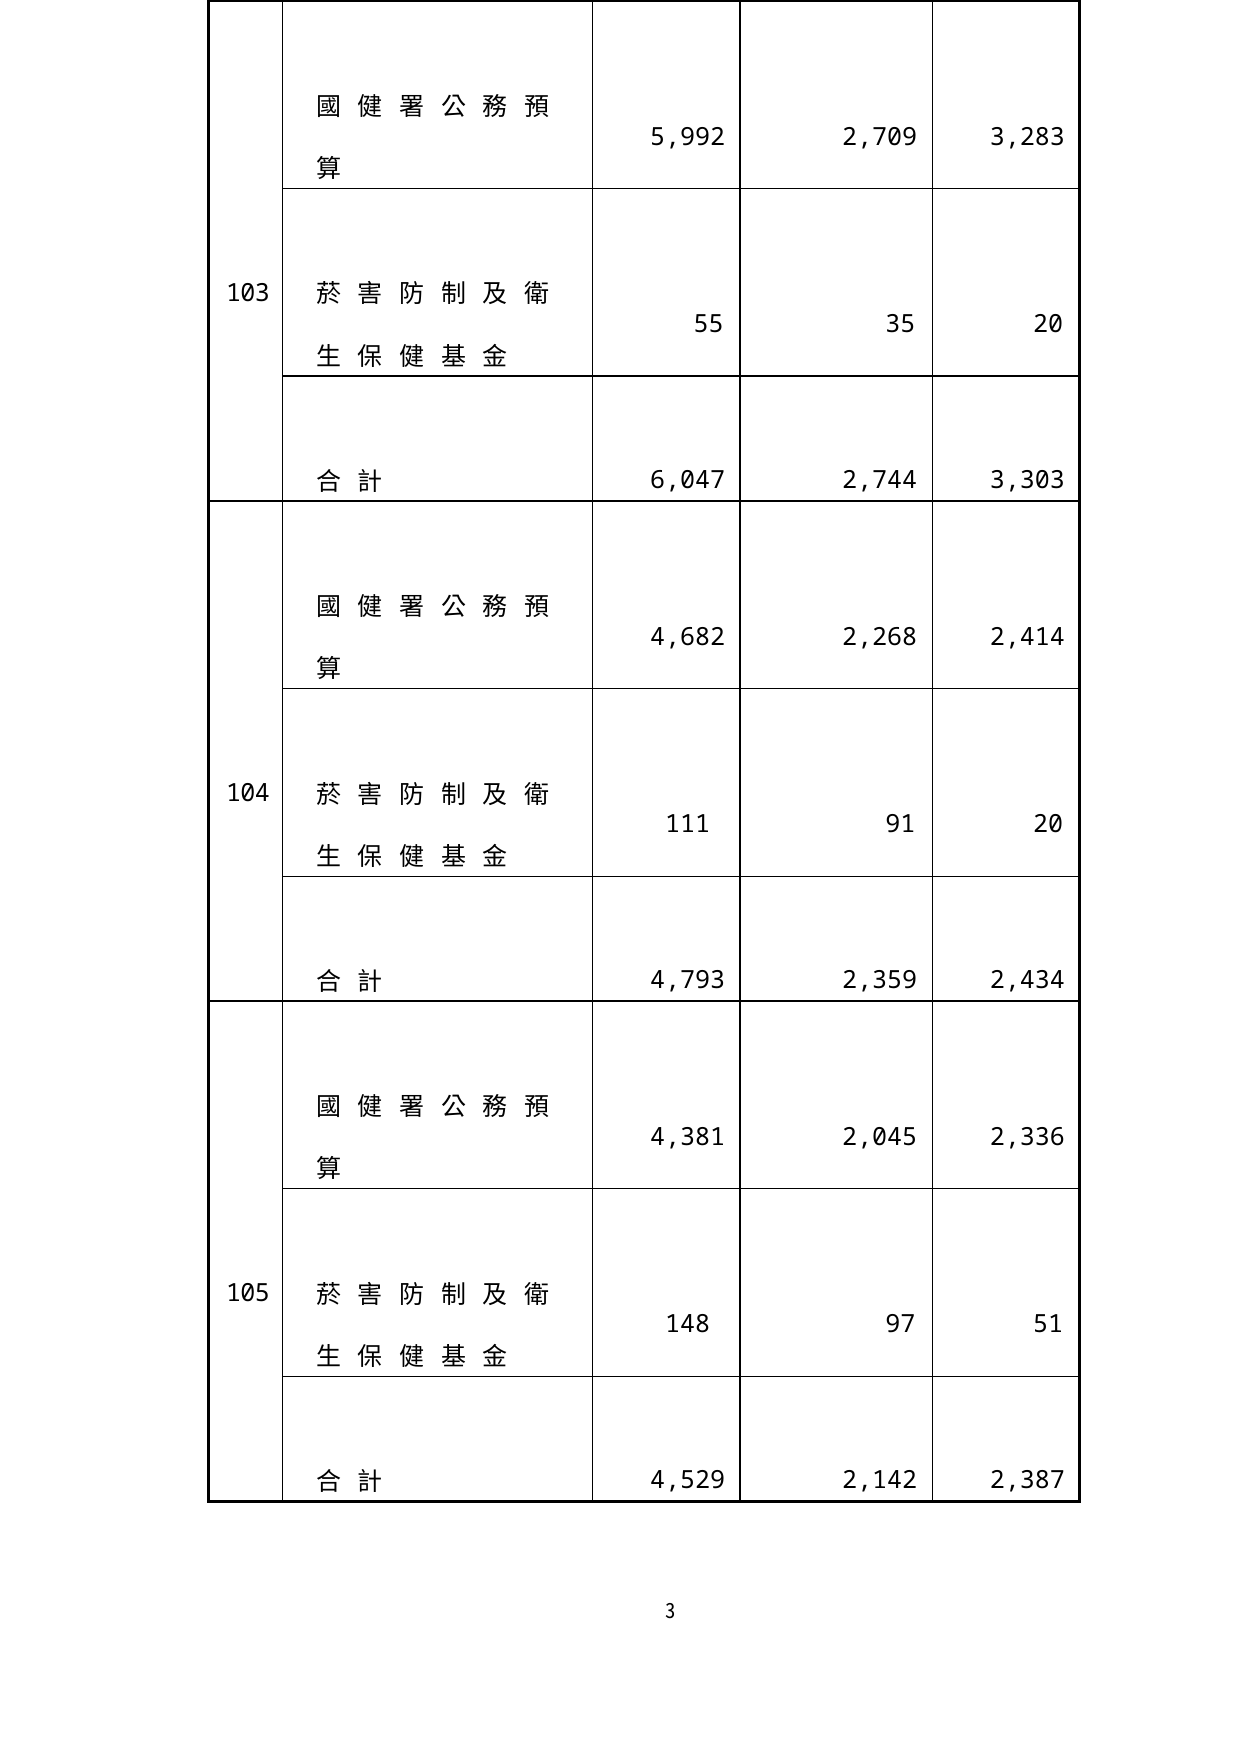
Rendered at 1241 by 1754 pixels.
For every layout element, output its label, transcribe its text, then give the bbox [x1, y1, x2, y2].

table_cell 20 [933, 189, 1078, 375]
table_cell 2,359 [741, 877, 932, 1000]
table_cell 4,381 [593, 1002, 739, 1187]
table_cell 148 [593, 1189, 739, 1376]
table_cell 4,682 [593, 502, 739, 687]
table_cell 97 [741, 1189, 932, 1376]
table_cell 2,336 [933, 1002, 1078, 1187]
table_cell 2,045 [741, 1002, 932, 1187]
table_cell 104 [210, 502, 282, 1000]
table_cell 103 [210, 2, 282, 500]
table_cell 菸害防制及衛生保健基金 [283, 689, 592, 876]
table_cell 3,303 [933, 377, 1078, 500]
table_cell 合計 [283, 877, 592, 1000]
table_cell 5,992 [593, 2, 739, 187]
table_cell 國健署公務預算 [283, 502, 592, 687]
table_cell 國健署公務預算 [283, 1002, 592, 1187]
table_cell 2,434 [933, 877, 1078, 1000]
table_cell 2,142 [741, 1377, 932, 1500]
table_cell 105 [210, 1002, 282, 1500]
table_cell 35 [741, 189, 932, 375]
table_cell 合計 [283, 1377, 592, 1500]
table_cell 2,387 [933, 1377, 1078, 1500]
table_cell 菸害防制及衛生保健基金 [283, 189, 592, 375]
table_cell 55 [593, 189, 739, 375]
table_cell 2,744 [741, 377, 932, 500]
table_cell 國健署公務預算 [283, 2, 592, 187]
table_cell 51 [933, 1189, 1078, 1376]
table_cell 3,283 [933, 2, 1078, 187]
table_cell 菸害防制及衛生保健基金 [283, 1189, 592, 1376]
table_cell 20 [933, 689, 1078, 876]
table_cell 91 [741, 689, 932, 876]
table_cell 2,414 [933, 502, 1078, 687]
table_cell 2,709 [741, 2, 932, 187]
table_cell 合計 [283, 377, 592, 500]
table_cell 2,268 [741, 502, 932, 687]
table_cell 6,047 [593, 377, 739, 500]
table_cell 111 [593, 689, 739, 876]
table_cell 4,529 [593, 1377, 739, 1500]
table_cell 4,793 [593, 877, 739, 1000]
